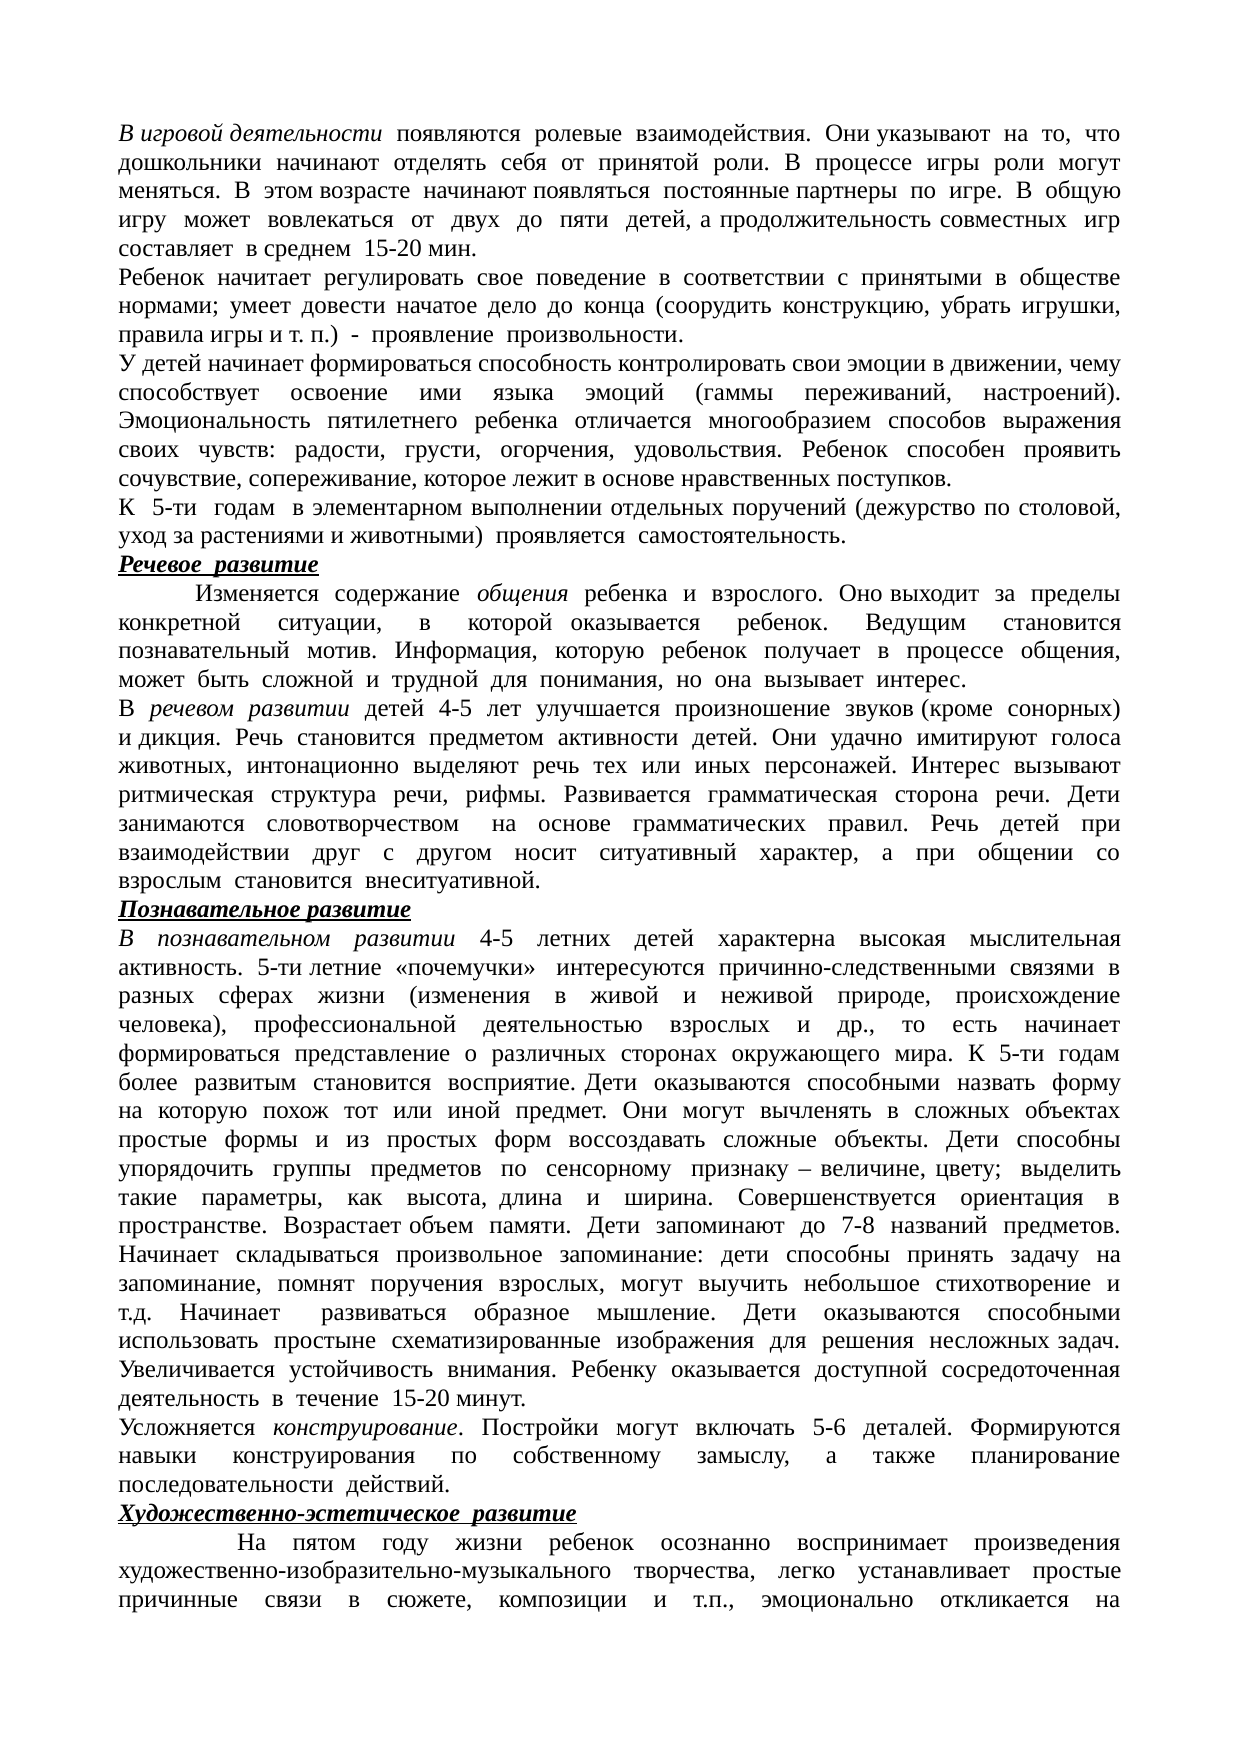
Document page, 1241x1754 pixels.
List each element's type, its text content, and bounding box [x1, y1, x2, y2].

text В речевом развитии детей 4-5 лет улучшается произношение звуков (кроме сонорных) и дикция. Речь становится предметом активности детей. Они удачно имитируют голоса животных, интонационно выделяют речь тех или иных персонажей. Интерес вызывают ритмическая структура речи, рифмы. Развивается грамматическая сторона речи. Дети занимаются словотворчеством на основе грамматических правил. Речь детей при взаимодействии друг с другом носит ситуативный характер, а при общении со взрослым становится внеситуативной. [118, 693, 1122, 894]
text Художественно-эстетическое развитие [118, 1498, 1122, 1527]
text В игровой деятельности появляются ролевые взаимодействия. Они указывают на то, что дошкольники начинают отделять себя от принятой роли. В процессе игры роли могут меняться. В этом возрасте начинают появляться постоянные партнеры по игре. В общую игру может вовлекаться от двух до пяти детей, а продолжительность совместных игр составляет в среднем 15-20 мин. [118, 118, 1122, 262]
text Познавательное развитие [118, 894, 1122, 923]
text В познавательном развитии 4-5 летних детей характерна высокая мыслительная активность. 5-ти летние «почемучки» интересуются причинно-следственными связями в разных сферах жизни (изменения в живой и неживой природе, происхождение человека), профессиональной деятельностью взрослых и др., то есть начинает формироваться представление о различных сторонах окружающего мира. К 5-ти годам более развитым становится восприятие. Дети оказываются способными назвать форму на которую похож тот или иной предмет. Они могут вычленять в сложных объектах простые формы и из простых форм воссоздавать сложные объекты. Дети способны упорядочить группы предметов по сенсорному признаку – величине, цвету; выделить такие параметры, как высота, длина и ширина. Совершенствуется ориентация в пространстве. Возрастает объем памяти. Дети запоминают до 7-8 названий предметов. Начинает складываться произвольное запоминание: дети способны принять задачу на запоминание, помнят поручения взрослых, могут выучить небольшое стихотворение и т.д. Начинает развиваться образное мышление. Дети оказываются способными использовать простыне схематизированные изображения для решения несложных задач. Увеличивается устойчивость внимания. Ребенку оказывается доступной сосредоточенная деятельность в течение 15-20 минут. [118, 923, 1122, 1412]
text К 5-ти годам в элементарном выполнении отдельных поручений (дежурство по столовой, уход за растениями и животными) проявляется самостоятельность. [118, 492, 1122, 549]
text Ребенок начитает регулировать свое поведение в соответствии с принятыми в обществе нормами; умеет довести начатое дело до конца (соорудить конструкцию, убрать игрушки, правила игры и т. п.) - проявление произвольности. [118, 262, 1122, 348]
text Усложняется конструирование. Постройки могут включать 5-6 деталей. Формируются навыки конструирования по собственному замыслу, а также планирование последовательности действий. [118, 1412, 1122, 1498]
text На пятом году жизни ребенок осознанно воспринимает произведения художественно-изобразительно-музыкального творчества, легко устанавливает простые причинные связи в сюжете, композиции и т.п., эмоционально откликается на [118, 1527, 1122, 1613]
text Изменяется содержание общения ребенка и взрослого. Оно выходит за пределы конкретной ситуации, в которой оказывается ребенок. Ведущим становится познавательный мотив. Информация, которую ребенок получает в процессе общения, может быть сложной и трудной для понимания, но она вызывает интерес. [118, 578, 1122, 693]
text Речевое развитие [118, 549, 1122, 578]
text У детей начинает формироваться способность контролировать свои эмоции в движении, чему способствует освоение ими языка эмоций (гаммы переживаний, настроений). Эмоциональность пятилетнего ребенка отличается многообразием способов выражения своих чувств: радости, грусти, огорчения, удовольствия. Ребенок способен проявить сочувствие, сопереживание, которое лежит в основе нравственных поступков. [118, 348, 1122, 492]
